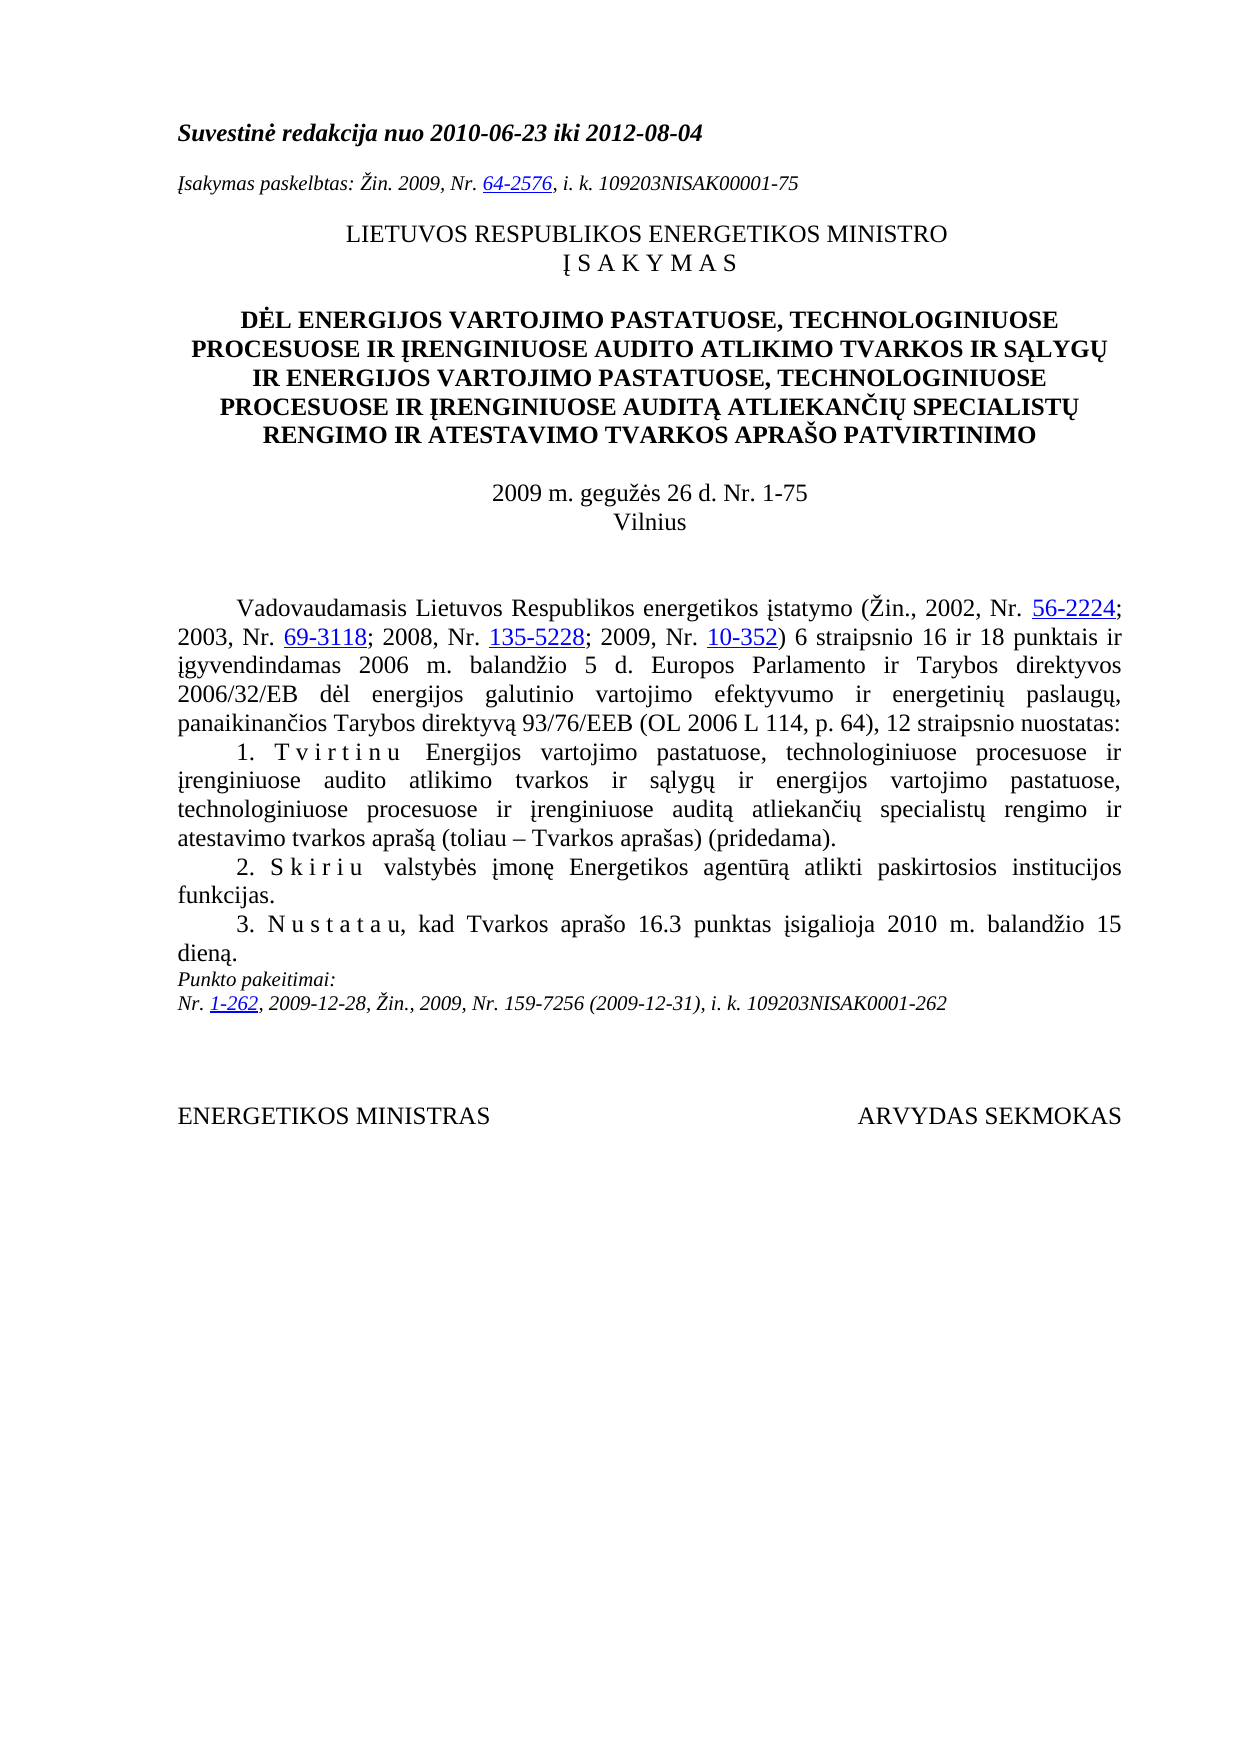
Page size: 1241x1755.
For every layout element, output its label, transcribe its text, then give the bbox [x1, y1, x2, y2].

text LIETUVOS RESPUBLIKOS ENERGETIKOS MINISTRO [177, 219, 1122, 248]
text ENERGETIKOS MINISTRAS ARVYDAS SEKMOKAS [177, 1101, 1122, 1130]
text 2009 m. gegužės 26 d. Nr. 1-75 [177, 478, 1122, 507]
text Įsakymas paskelbtas: Žin. 2009, Nr. 64-2576, i. k. 109203NISAK00001-75 [177, 171, 1122, 195]
text dėl energijos vartojimo pastatuose, technologiniuose procesuose ir įrenginiuose audito atlikimo tvarkos ir sąlygų ir energijos vartojimo pastatuose, technologiniuose procesuose ir įrenginiuose auditą atliekančių specialistų rengimo ir atestavimo tvarkos aprašo patvirtinimo [177, 305, 1122, 449]
text Vilnius [177, 507, 1122, 535]
text Vadovaudamasis Lietuvos Respublikos energetikos įstatymo (Žin., 2002, Nr. 56-2224; 2003, Nr. 69-3118; 2008, Nr. 135-5228; 2009, Nr. 10-352) 6 straipsnio 16 ir 18 punktais ir įgyvendindamas 2006 m. balandžio 5 d. Europos Parlamento ir Tarybos direktyvos 2006/32/EB dėl energijos galutinio vartojimo efektyvumo ir energetinių paslaugų, panaikinančios Tarybos direktyvą 93/76/EEB (OL 2006 L 114, p. 64), 12 straipsnio nuostatas: [177, 593, 1122, 737]
text 2. Skiriu valstybės įmonę Energetikos agentūrą atlikti paskirtosios institucijos funkcijas. [177, 852, 1122, 909]
text Punkto pakeitimai: [177, 967, 1122, 991]
text 3. Nustatau, kad Tvarkos aprašo 16.3 punktas įsigalioja 2010 m. balandžio 15 dieną. [177, 909, 1122, 967]
text Nr. 1-262, 2009-12-28, Žin., 2009, Nr. 159-7256 (2009-12-31), i. k. 109203NISAK0001-262 [177, 991, 1122, 1015]
text Suvestinė redakcija nuo 2010-06-23 iki 2012-08-04 [177, 118, 1122, 147]
text ĮSAKYMAS [177, 248, 1122, 277]
text 1. Tvirtinu Energijos vartojimo pastatuose, technologiniuose procesuose ir įrenginiuose audito atlikimo tvarkos ir sąlygų ir energijos vartojimo pastatuose, technologiniuose procesuose ir įrenginiuose auditą atliekančių specialistų rengimo ir atestavimo tvarkos aprašą (toliau – Tvarkos aprašas) (pridedama). [177, 737, 1122, 852]
